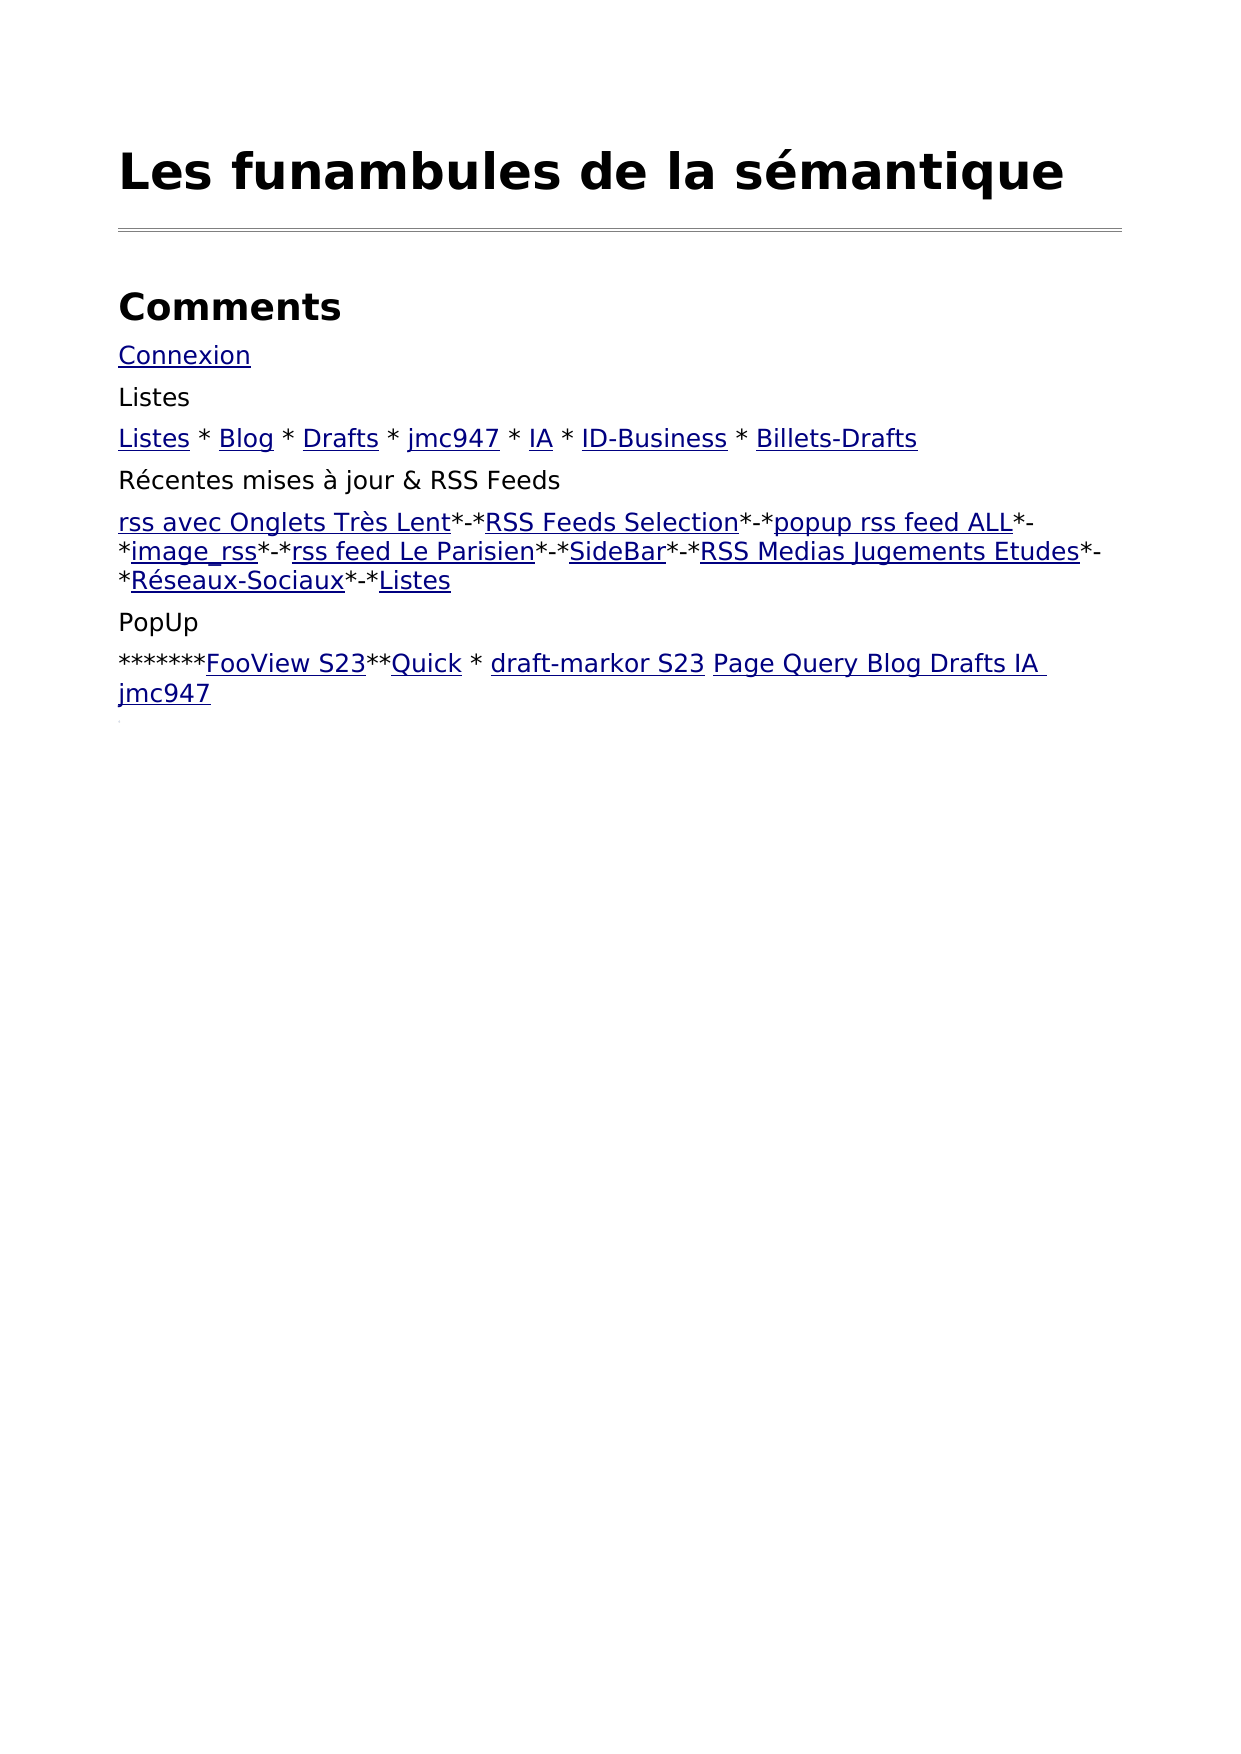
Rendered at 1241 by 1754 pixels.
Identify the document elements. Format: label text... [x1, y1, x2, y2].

subtitle Les funambules de la sémantique [118, 143, 1122, 201]
text PopUp [118, 608, 1122, 637]
text *******FooView S23**Quick * draft-markor S23 Page Query Blog Drafts IA jmc947 [118, 650, 1122, 708]
subtitle Comments [118, 285, 1122, 329]
text Listes [118, 383, 1122, 412]
text rss avec Onglets Très Lent*-*RSS Feeds Selection*-*popup rss feed ALL*-*image_rss*-*rss feed Le Parisien*-*SideBar*-*RSS Medias Jugements Etudes*-*Réseaux-Sociaux*-*Listes [118, 508, 1122, 596]
text Connexion [118, 341, 1122, 371]
text Listes * Blog * Drafts * jmc947 * IA * ID-Business * Billets-Drafts [118, 425, 1122, 454]
text Récentes mises à jour & RSS Feeds [118, 466, 1122, 496]
